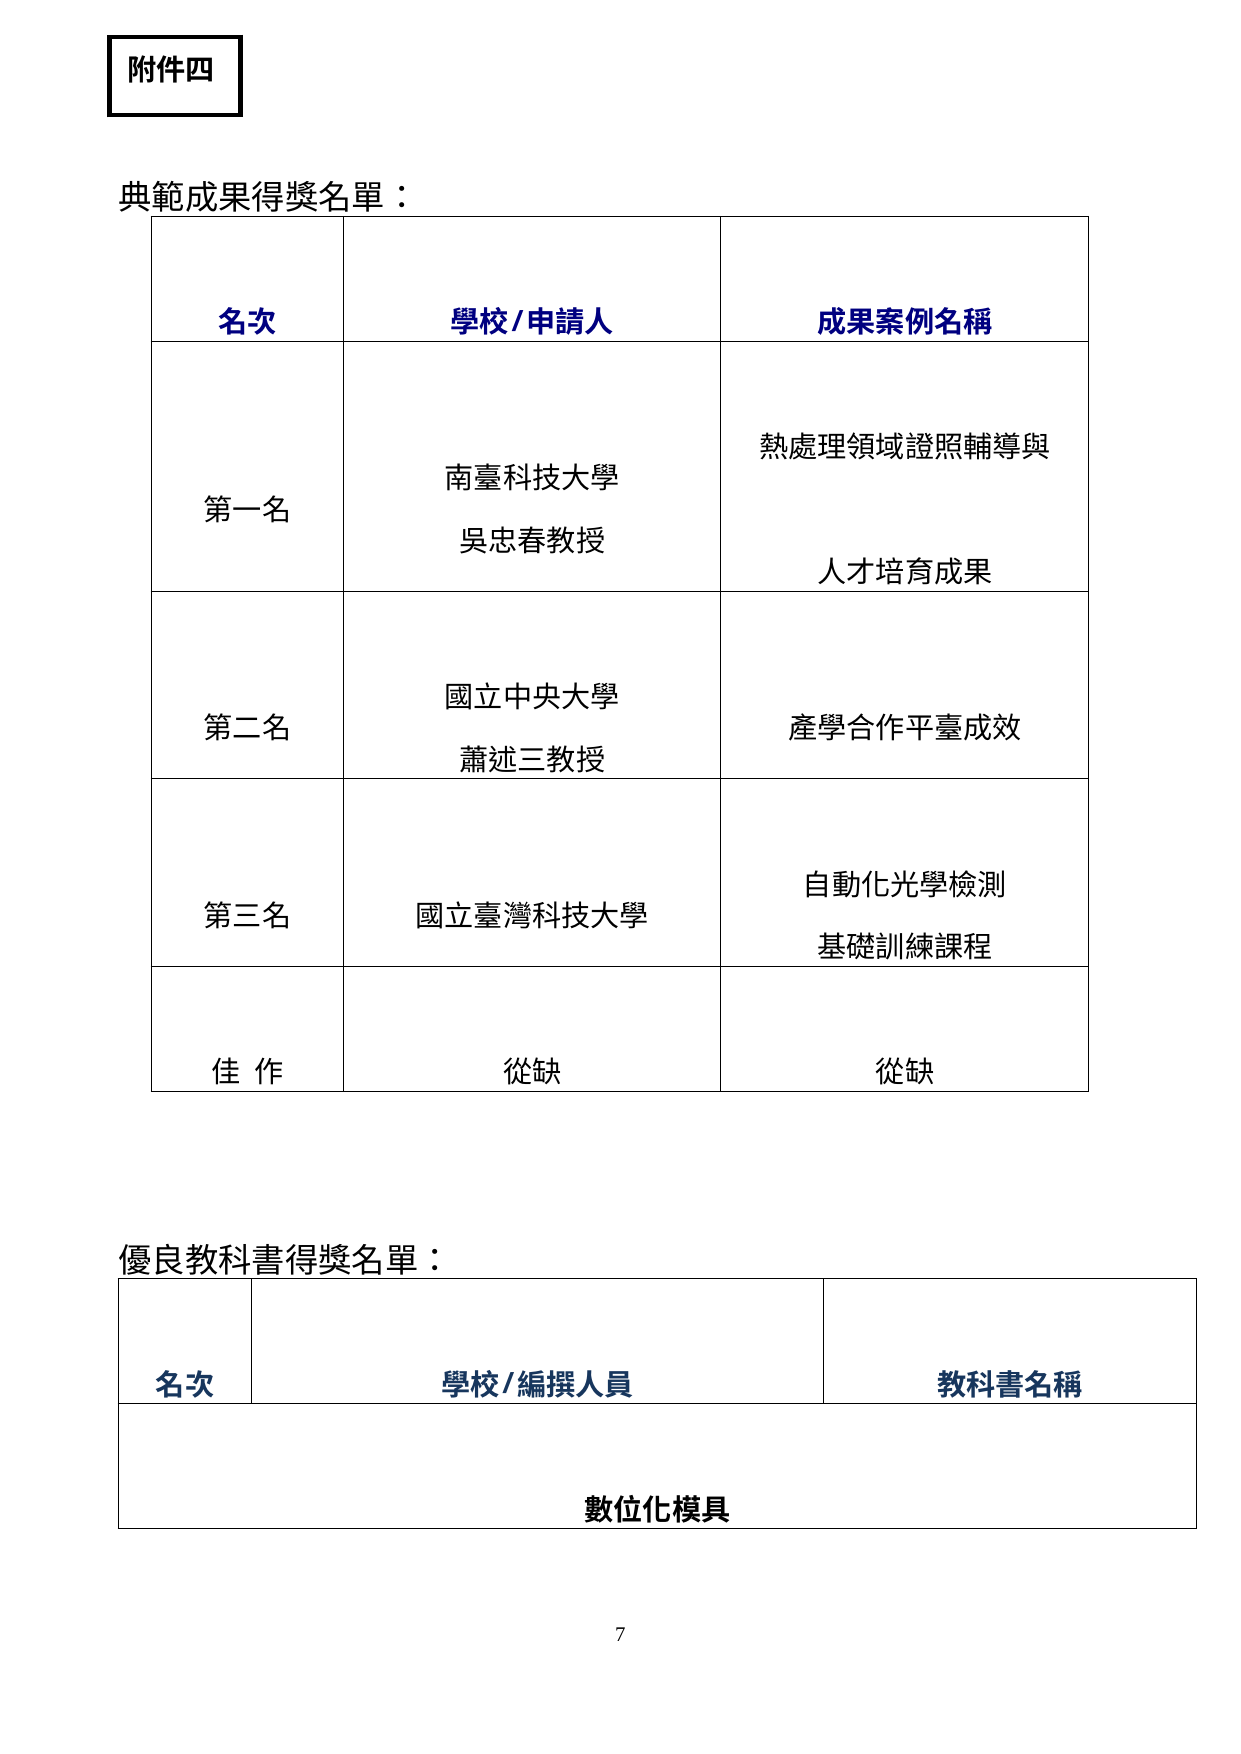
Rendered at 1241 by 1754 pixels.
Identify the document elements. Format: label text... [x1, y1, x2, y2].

table_cell 產學合作平臺成效 [721, 592, 1088, 778]
table_cell 第一名 [152, 342, 343, 591]
table_header 教科書名稱 [824, 1279, 1196, 1403]
table_header 學校/申請人 [344, 217, 720, 341]
table_cell 數位化模具 [119, 1404, 1196, 1528]
table_cell 第三名 [152, 779, 343, 966]
text 典範成果得獎名單： [118, 153, 1122, 216]
text 優良教科書得獎名單： [118, 1216, 1122, 1278]
table_cell 佳 作 [152, 967, 343, 1091]
table_header 學校/編撰人員 [252, 1279, 823, 1403]
table_cell 自動化光學檢測 基礎訓練課程 [721, 779, 1088, 966]
table_cell 從缺 [344, 967, 720, 1091]
text 附件四 [127, 47, 223, 89]
table_cell 從缺 [721, 967, 1088, 1091]
table_cell 第二名 [152, 592, 343, 778]
table_header 成果案例名稱 [721, 217, 1088, 341]
table_cell 南臺科技大學 吳忠春教授 [344, 342, 720, 591]
table_header 名次 [152, 217, 343, 341]
table_cell 國立臺灣科技大學 [344, 779, 720, 966]
table_cell 國立中央大學 蕭述三教授 [344, 592, 720, 778]
table_cell 熱處理領域證照輔導與 人才培育成果 [721, 342, 1088, 591]
table_header 名次 [119, 1279, 251, 1403]
